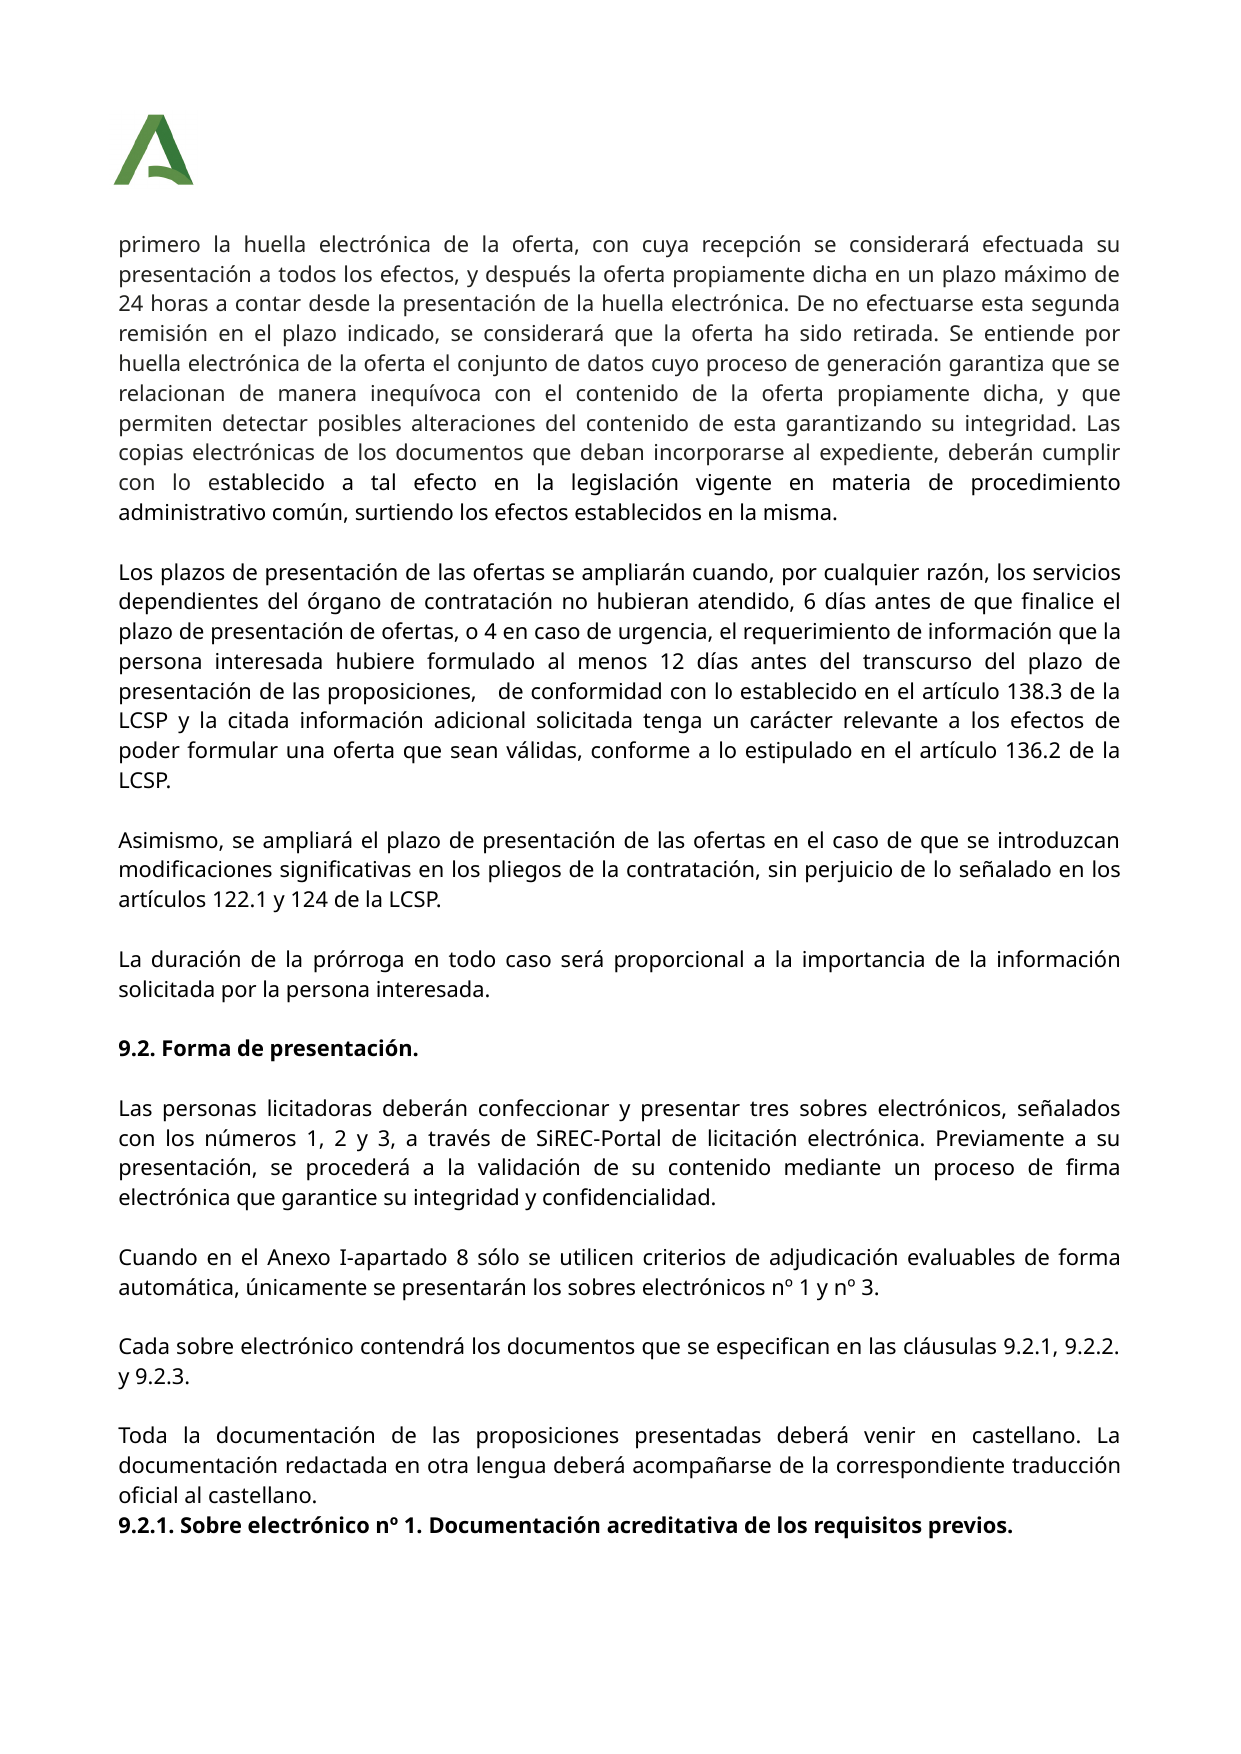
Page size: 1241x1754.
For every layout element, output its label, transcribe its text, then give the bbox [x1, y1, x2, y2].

picture [109, 110, 198, 189]
text Cada sobre electrónico contendrá los documentos que se especifican en las cláusulas 9.2.1, 9.2.2. y 9.2.3. [118, 1331, 1122, 1391]
text La duración de la prórroga en todo caso será proporcional a la importancia de la información solicitada por la persona interesada. [118, 944, 1122, 1003]
text Toda la documentación de las proposiciones presentadas deberá venir en castellano. La documentación redactada en otra lengua deberá acompañarse de la correspondiente traducción oficial al castellano. [118, 1421, 1122, 1510]
text Los plazos de presentación de las ofertas se ampliarán cuando, por cualquier razón, los servicios dependientes del órgano de contratación no hubieran atendido, 6 días antes de que finalice el plazo de presentación de ofertas, o 4 en caso de urgencia, el requerimiento de información que la persona interesada hubiere formulado al menos 12 días antes del transcurso del plazo de presentación de las proposiciones, de conformidad con lo establecido en el artículo 138.3 de la LCSP y la citada información adicional solicitada tenga un carácter relevante a los efectos de poder formular una oferta que sean válidas, conforme a lo estipulado en el artículo 136.2 de la LCSP. [118, 557, 1122, 795]
text Las personas licitadoras deberán confeccionar y presentar tres sobres electrónicos, señalados con los números 1, 2 y 3, a través de SiREC-Portal de licitación electrónica. Previamente a su presentación, se procederá a la validación de su contenido mediante un proceso de firma electrónica que garantice su integridad y confidencialidad. [118, 1093, 1122, 1212]
text 9.2. Forma de presentación. [118, 1033, 1122, 1063]
text Asimismo, se ampliará el plazo de presentación de las ofertas en el caso de que se introduzcan modificaciones significativas en los pliegos de la contratación, sin perjuicio de lo señalado en los artículos 122.1 y 124 de la LCSP. [118, 825, 1122, 914]
text primero la huella electrónica de la oferta, con cuya recepción se considerará efectuada su presentación a todos los efectos, y después la oferta propiamente dicha en un plazo máximo de 24 horas a contar desde la presentación de la huella electrónica. De no efectuarse esta segunda remisión en el plazo indicado, se considerará que la oferta ha sido retirada. Se entiende por huella electrónica de la oferta el conjunto de datos cuyo proceso de generación garantiza que se relacionan de manera inequívoca con el contenido de la oferta propiamente dicha, y que permiten detectar posibles alteraciones del contenido de esta garantizando su integridad. Las copias electrónicas de los documentos que deban incorporarse al expediente, deberán cumplir con lo establecido a tal efecto en la legislación vigente en materia de procedimiento administrativo común, surtiendo los efectos establecidos en la misma. [118, 229, 1122, 527]
text 9.2.1. Sobre electrónico nº 1. Documentación acreditativa de los requisitos previos. [118, 1510, 1122, 1540]
text Cuando en el Anexo I-apartado 8 sólo se utilicen criterios de adjudicación evaluables de forma automática, únicamente se presentarán los sobres electrónicos nº 1 y nº 3. [118, 1242, 1122, 1301]
